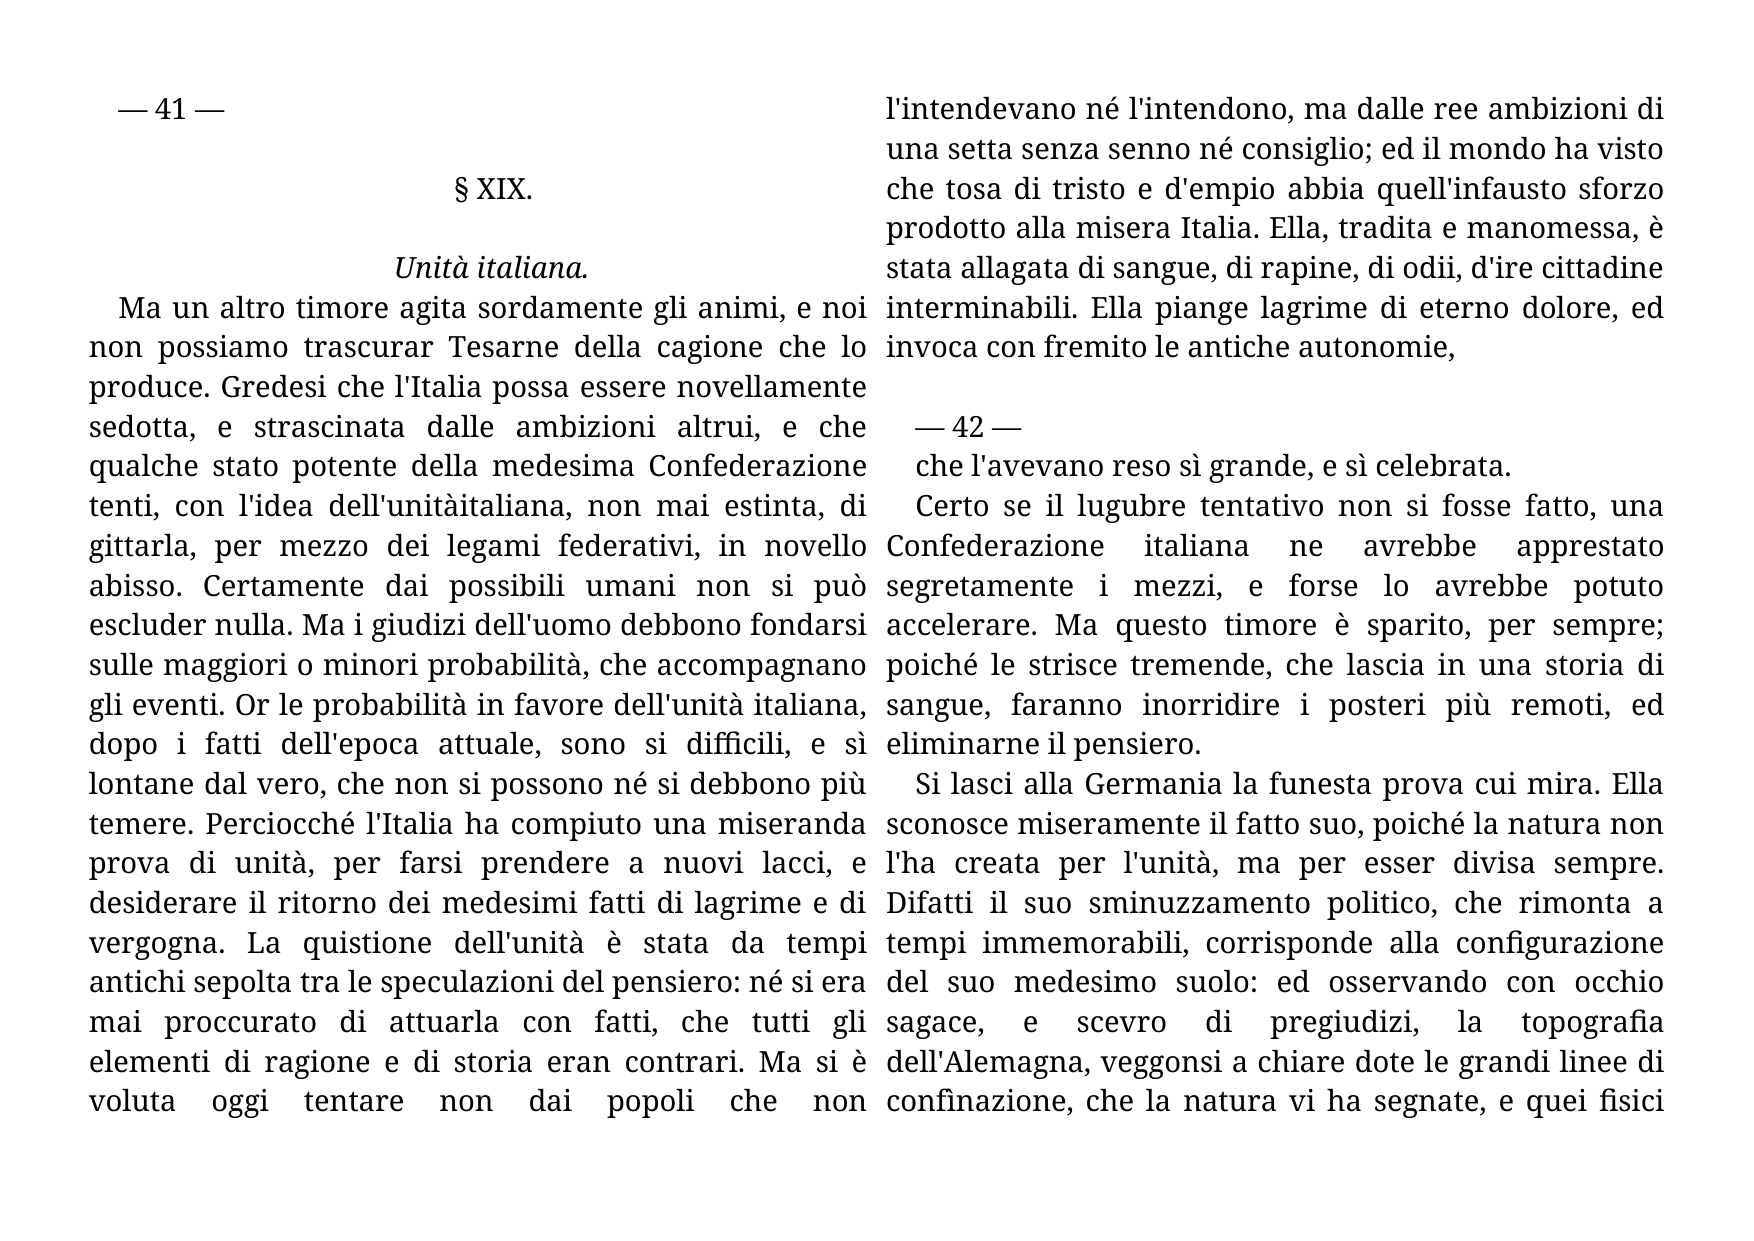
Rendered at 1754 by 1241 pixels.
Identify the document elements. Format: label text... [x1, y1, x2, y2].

text l'intendevano né l'intendono, ma dalle ree ambizioni di una setta senza senno né consiglio; ed il mondo ha visto che tosa di tristo e d'empio abbia quell'infausto sforzo prodotto alla misera Italia. Ella, tradita e manomessa, è stata allagata di sangue, di rapine, di odii, d'ire cittadine interminabili. Ella piange lagrime di eterno dolore, ed invoca con fremito le antiche autonomie, [886, 88, 1665, 366]
text — 42 — [886, 406, 1665, 446]
text § XIX. [88, 168, 868, 208]
text Unità italiana. [88, 247, 868, 287]
text — 41 — [88, 88, 868, 128]
text Si lasci alla Germania la funesta prova cui mira. Ella sconosce miseramente il fatto suo, poiché la natura non l'ha creata per l'unità, ma per esser divisa sempre. Difatti il suo sminuzzamento politico, che rimonta a tempi immemorabili, corrisponde alla configurazione del suo medesimo suolo: ed osservando con occhio sagace, e scevro di pregiudizi, la topografia dell'Alemagna, veggonsi a chiare dote le grandi linee di confìnazione, che la natura vi ha segnate, e quei fisici [886, 763, 1665, 1120]
text Ma un altro timore agita sordamente gli animi, e noi non possiamo trascurar Tesarne della cagione che lo produce. Gredesi che l'Italia possa essere novellamente sedotta, e strascinata dalle ambizioni altrui, e che qualche stato potente della medesima Confederazione tenti, con l'idea dell'unitàitaliana, non mai estinta, di gittarla, per mezzo dei legami federativi, in novello abisso. Certamente dai possibili umani non si può escluder nulla. Ma i giudizi dell'uomo debbono fondarsi sulle maggiori o minori probabilità, che accompagnano gli eventi. Or le probabilità in favore dell'unità italiana, dopo i fatti dell'epoca attuale, sono si difficili, e sì lontane dal vero, che non si possono né si debbono più temere. Perciocché l'Italia ha compiuto una miseranda prova di unità, per farsi prendere a nuovi lacci, e desiderare il ritorno dei medesimi fatti di lagrime e di vergogna. La quistione dell'unità è stata da tempi antichi sepolta tra le speculazioni del pensiero: né si era mai proccurato di attuarla con fatti, che tutti gli elementi di ragione e di storia eran contrari. Ma si è voluta oggi tentare non dai popoli che non [88, 287, 868, 1120]
text che l'avevano reso sì grande, e sì celebrata. [886, 446, 1665, 485]
text Certo se il lugubre tentativo non si fosse fatto, una Confederazione italiana ne avrebbe apprestato segretamente i mezzi, e forse lo avrebbe potuto accelerare. Ma questo timore è sparito, per sempre; poiché le strisce tremende, che lascia in una storia di sangue, faranno inorridire i posteri più remoti, ed eliminarne il pensiero. [886, 485, 1665, 763]
